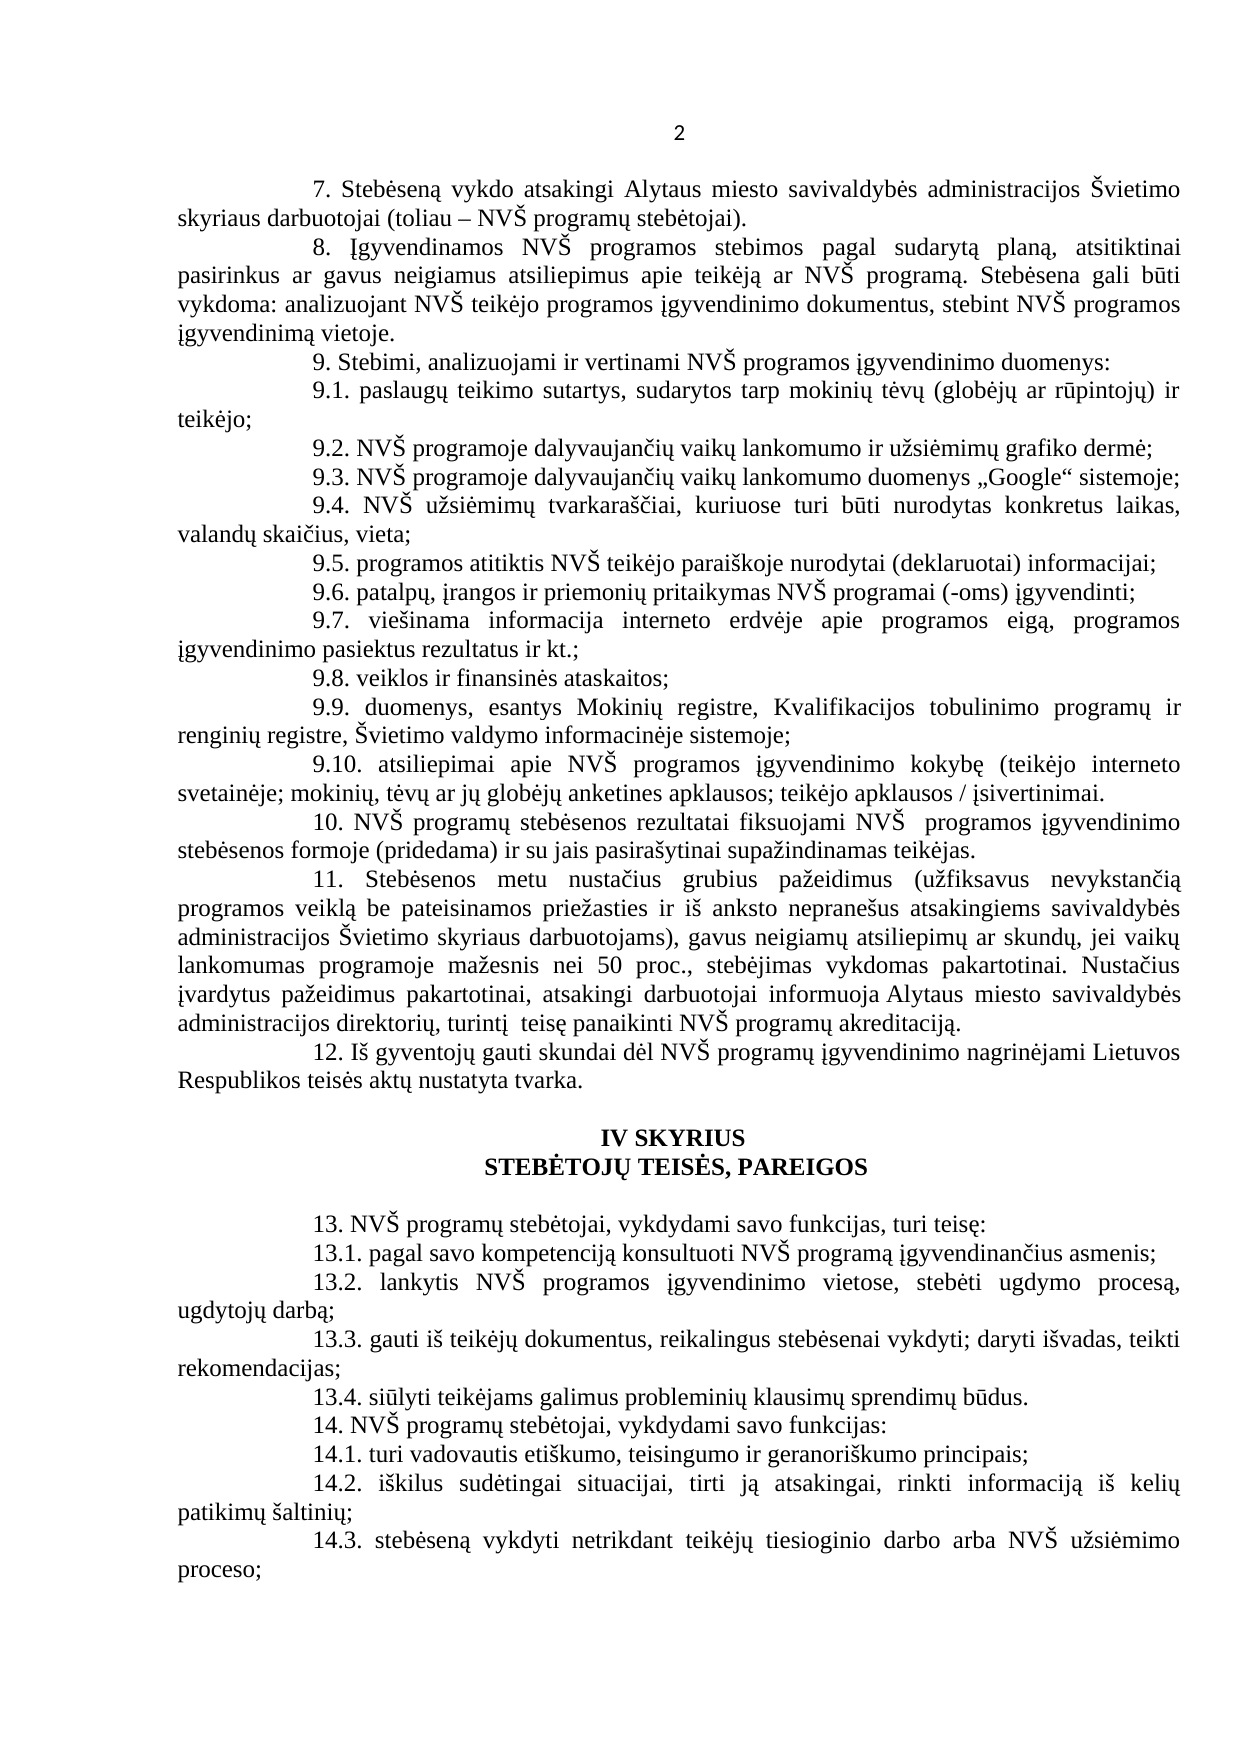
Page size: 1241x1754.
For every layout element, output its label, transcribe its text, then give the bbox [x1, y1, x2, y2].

text 13.2. lankytis NVŠ programos įgyvendinimo vietose, stebėti ugdymo procesą, ugdytojų darbą; [177, 1267, 1181, 1324]
text 14. NVŠ programų stebėtojai, vykdydami savo funkcijas: [177, 1410, 1181, 1439]
text 7. Stebėseną vykdo atsakingi Alytaus miesto savivaldybės administracijos Švietimo skyriaus darbuotojai (toliau – NVŠ programų stebėtojai). [177, 174, 1181, 232]
text 12. Iš gyventojų gauti skundai dėl NVŠ programų įgyvendinimo nagrinėjami Lietuvos Respublikos teisės aktų nustatyta tvarka. [177, 1037, 1181, 1094]
text 9.10. atsiliepimai apie NVŠ programos įgyvendinimo kokybę (teikėjo interneto svetainėje; mokinių, tėvų ar jų globėjų anketines apklausos; teikėjo apklausos / įsivertinimai. [177, 749, 1181, 807]
text 9.6. patalpų, įrangos ir priemonių pritaikymas NVŠ programai (-oms) įgyvendinti; [177, 577, 1181, 605]
text 9.1. paslaugų teikimo sutartys, sudarytos tarp mokinių tėvų (globėjų ar rūpintojų) ir teikėjo; [177, 375, 1181, 433]
text 13.3. gauti iš teikėjų dokumentus, reikalingus stebėsenai vykdyti; daryti išvadas, teikti rekomendacijas; [177, 1324, 1181, 1382]
text 9. Stebimi, analizuojami ir vertinami NVŠ programos įgyvendinimo duomenys: [177, 347, 1181, 375]
text 9.5. programos atitiktis NVŠ teikėjo paraiškoje nurodytai (deklaruotai) informacijai; [177, 548, 1181, 577]
text 10. NVŠ programų stebėsenos rezultatai fiksuojami NVŠ programos įgyvendinimo stebėsenos formoje (pridedama) ir su jais pasirašytinai supažindinamas teikėjas. [177, 807, 1181, 864]
text STEBĖTOJŲ TEISĖS, PAREIGOS [177, 1152, 1181, 1180]
text IV SKYRIUS [177, 1123, 1181, 1152]
text 8. Įgyvendinamos NVŠ programos stebimos pagal sudarytą planą, atsitiktinai pasirinkus ar gavus neigiamus atsiliepimus apie teikėją ar NVŠ programą. Stebėsena gali būti vykdoma: analizuojant NVŠ teikėjo programos įgyvendinimo dokumentus, stebint NVŠ programos įgyvendinimą vietoje. [177, 232, 1181, 347]
text 9.9. duomenys, esantys Mokinių registre, Kvalifikacijos tobulinimo programų ir renginių registre, Švietimo valdymo informacinėje sistemoje; [177, 692, 1181, 749]
text 13.4. siūlyti teikėjams galimus probleminių klausimų sprendimų būdus. [177, 1382, 1181, 1410]
text 9.7. viešinama informacija interneto erdvėje apie programos eigą, programos įgyvendinimo pasiektus rezultatus ir kt.; [177, 605, 1181, 663]
text 9.2. NVŠ programoje dalyvaujančių vaikų lankomumo ir užsiėmimų grafiko dermė; [177, 433, 1181, 462]
text 13. NVŠ programų stebėtojai, vykdydami savo funkcijas, turi teisę: [177, 1209, 1181, 1238]
text 11. Stebėsenos metu nustačius grubius pažeidimus (užfiksavus nevykstančią programos veiklą be pateisinamos priežasties ir iš anksto nepranešus atsakingiems savivaldybės administracijos Švietimo skyriaus darbuotojams), gavus neigiamų atsiliepimų ar skundų, jei vaikų lankomumas programoje mažesnis nei 50 proc., stebėjimas vykdomas pakartotinai. Nustačius įvardytus pažeidimus pakartotinai, atsakingi darbuotojai informuoja Alytaus miesto savivaldybės administracijos direktorių, turintį teisę panaikinti NVŠ programų akreditaciją. [177, 864, 1181, 1037]
text 9.8. veiklos ir finansinės ataskaitos; [177, 663, 1181, 692]
text 9.4. NVŠ užsiėmimų tvarkaraščiai, kuriuose turi būti nurodytas konkretus laikas, valandų skaičius, vieta; [177, 490, 1181, 548]
text 14.2. iškilus sudėtingai situacijai, tirti ją atsakingai, rinkti informaciją iš kelių patikimų šaltinių; [177, 1468, 1181, 1525]
text 13.1. pagal savo kompetenciją konsultuoti NVŠ programą įgyvendinančius asmenis; [177, 1238, 1181, 1267]
text 14.1. turi vadovautis etiškumo, teisingumo ir geranoriškumo principais; [177, 1439, 1181, 1468]
text 14.3. stebėseną vykdyti netrikdant teikėjų tiesioginio darbo arba NVŠ užsiėmimo proceso; [177, 1525, 1181, 1583]
text 9.3. NVŠ programoje dalyvaujančių vaikų lankomumo duomenys „Google“ sistemoje; [177, 462, 1181, 490]
